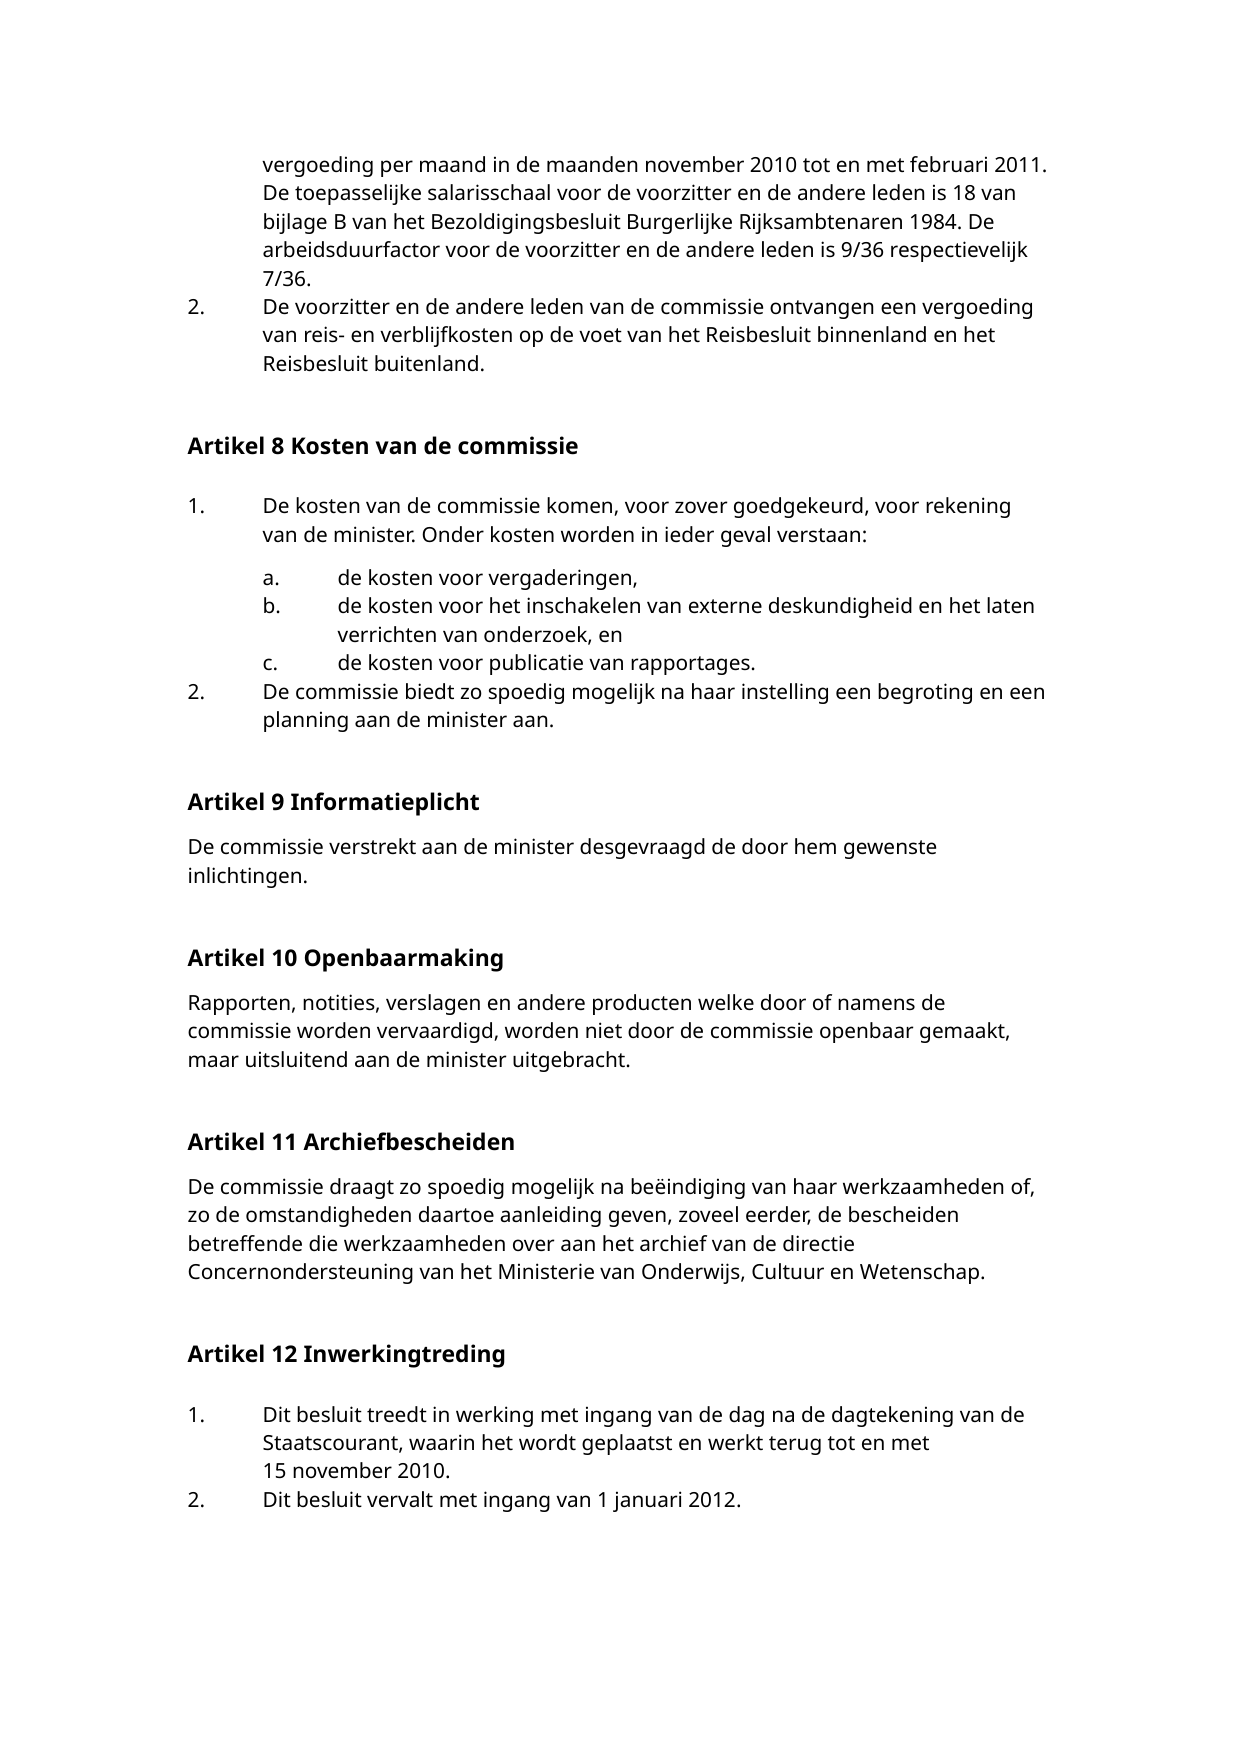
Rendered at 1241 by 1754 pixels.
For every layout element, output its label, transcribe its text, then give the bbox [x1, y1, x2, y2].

subtitle Artikel 9 Informatieplicht [187, 786, 1053, 817]
subtitle Artikel 8 Kosten van de commissie [187, 430, 1053, 461]
list Dit besluit vervalt met ingang van 1 januari 2012. [187, 1485, 1053, 1513]
subtitle Artikel 12 Inwerkingtreding [187, 1338, 1053, 1370]
text De commissie verstrekt aan de minister desgevraagd de door hem gewenste inlichtingen. [187, 832, 1053, 889]
list Dit besluit treedt in werking met ingang van de dag na de dagtekening van de Staatscourant, waarin het wordt geplaatst en werkt terug tot en met 15 november 2010. [187, 1400, 1053, 1485]
list De commissie biedt zo spoedig mogelijk na haar instelling een begroting en een planning aan de minister aan. [187, 677, 1053, 734]
text Rapporten, notities, verslagen en andere producten welke door of namens de commissie worden vervaardigd, worden niet door de commissie openbaar gemaakt, maar uitsluitend aan de minister uitgebracht. [187, 988, 1053, 1073]
text De commissie draagt zo spoedig mogelijk na beëindiging van haar werkzaamheden of, zo de omstandigheden daartoe aanleiding geven, zoveel eerder, de bescheiden betreffende die werkzaamheden over aan het archief van de directie Concernondersteuning van het Ministerie van Onderwijs, Cultuur en Wetenschap. [187, 1172, 1053, 1286]
list de kosten voor het inschakelen van externe deskundigheid en het laten verrichten van onderzoek, en [262, 592, 1053, 648]
list de kosten voor publicatie van rapportages. [262, 648, 1053, 677]
subtitle Artikel 11 Archiefbescheiden [187, 1126, 1053, 1157]
list De voorzitter en de andere leden van de commissie ontvangen een vergoeding van reis- en verblijfkosten op de voet van het Reisbesluit binnenland en het Reisbesluit buitenland. [187, 292, 1053, 377]
list vergoeding per maand in de maanden november 2010 tot en met februari 2011. De toepasselijke salarisschaal voor de voorzitter en de andere leden is 18 van bijlage B van het Bezoldigingsbesluit Burgerlijke Rijksambtenaren 1984. De arbeidsduurfactor voor de voorzitter en de andere leden is 9/36 respectievelijk 7/36. [187, 150, 1053, 292]
subtitle Artikel 10 Openbaarmaking [187, 942, 1053, 973]
list de kosten voor vergaderingen, [262, 563, 1053, 592]
list De kosten van de commissie komen, voor zover goedgekeurd, voor rekening van de minister. Onder kosten worden in ieder geval verstaan: [187, 491, 1053, 548]
